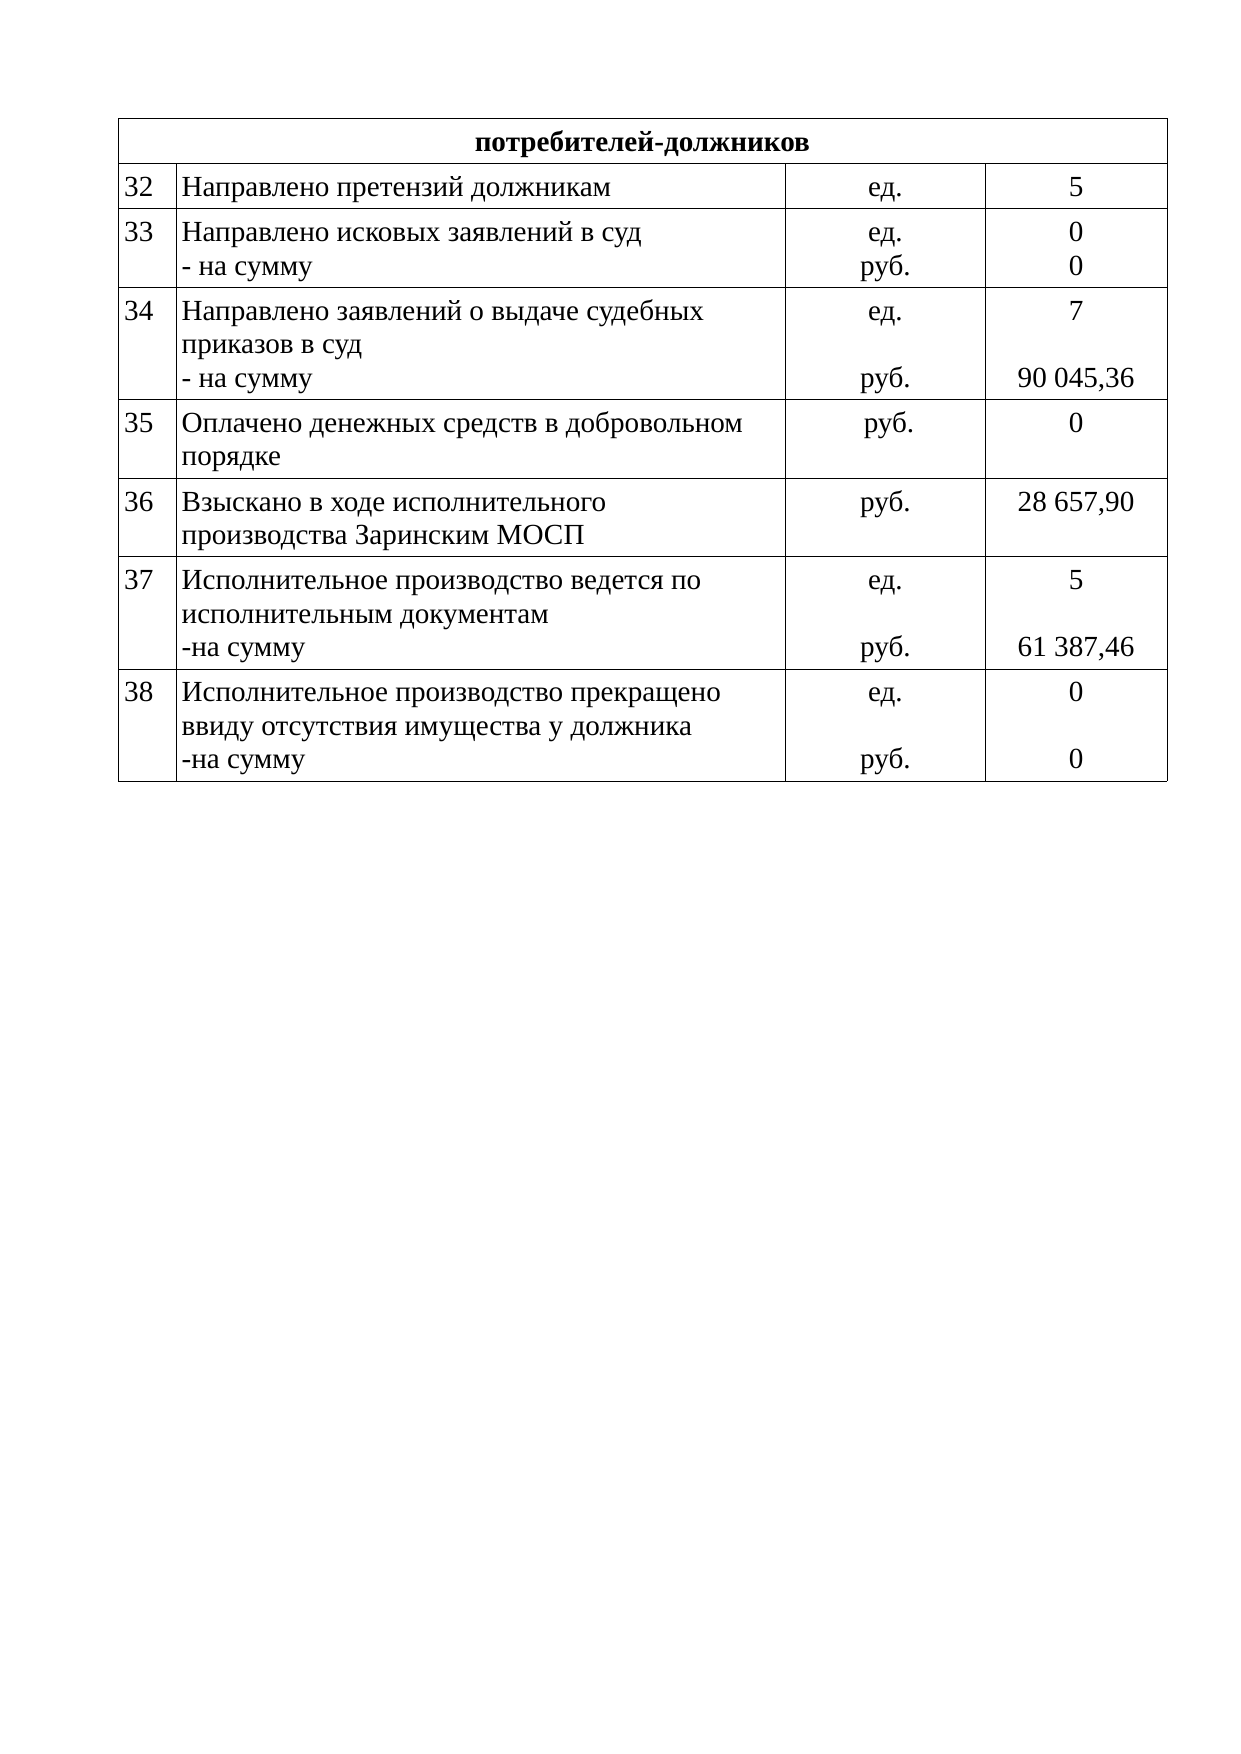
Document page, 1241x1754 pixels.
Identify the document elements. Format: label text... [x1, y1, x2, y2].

table_cell потребителей-должников [119, 119, 1167, 163]
table_cell ед. руб. [786, 670, 985, 781]
table_cell ед. [786, 164, 985, 208]
table_cell 7 90 045,36 [986, 288, 1167, 399]
table_cell ед. руб. [786, 557, 985, 669]
table_cell 5 [986, 164, 1167, 208]
table_cell 34 [119, 288, 176, 399]
table_cell 28 657,90 [986, 479, 1167, 556]
table_cell Исполнительное производство ведется по исполнительным документам -на сумму [177, 557, 785, 669]
table_cell 38 [119, 670, 176, 781]
table_cell руб. [786, 400, 985, 478]
table_cell Оплачено денежных средств в добровольном порядке [177, 400, 785, 478]
table_cell руб. [786, 479, 985, 556]
table_cell Взыскано в ходе исполнительного производства Заринским МОСП [177, 479, 785, 556]
table_cell 32 [119, 164, 176, 208]
table_cell 0 [986, 400, 1167, 478]
table_cell Направлено исковых заявлений в суд - на сумму [177, 209, 785, 287]
table_cell Направлено претензий должникам [177, 164, 785, 208]
table_cell 36 [119, 479, 176, 556]
table_cell 0 0 [986, 670, 1167, 781]
table_cell ед. руб. [786, 209, 985, 287]
table_cell Исполнительное производство прекращено ввиду отсутствия имущества у должника -на сумму [177, 670, 785, 781]
table_cell Направлено заявлений о выдаче судебных приказов в суд - на сумму [177, 288, 785, 399]
table_cell 5 61 387,46 [986, 557, 1167, 669]
table_cell 35 [119, 400, 176, 478]
table_cell 33 [119, 209, 176, 287]
table_cell 37 [119, 557, 176, 669]
table_cell 0 0 [986, 209, 1167, 287]
table_cell ед. руб. [786, 288, 985, 399]
